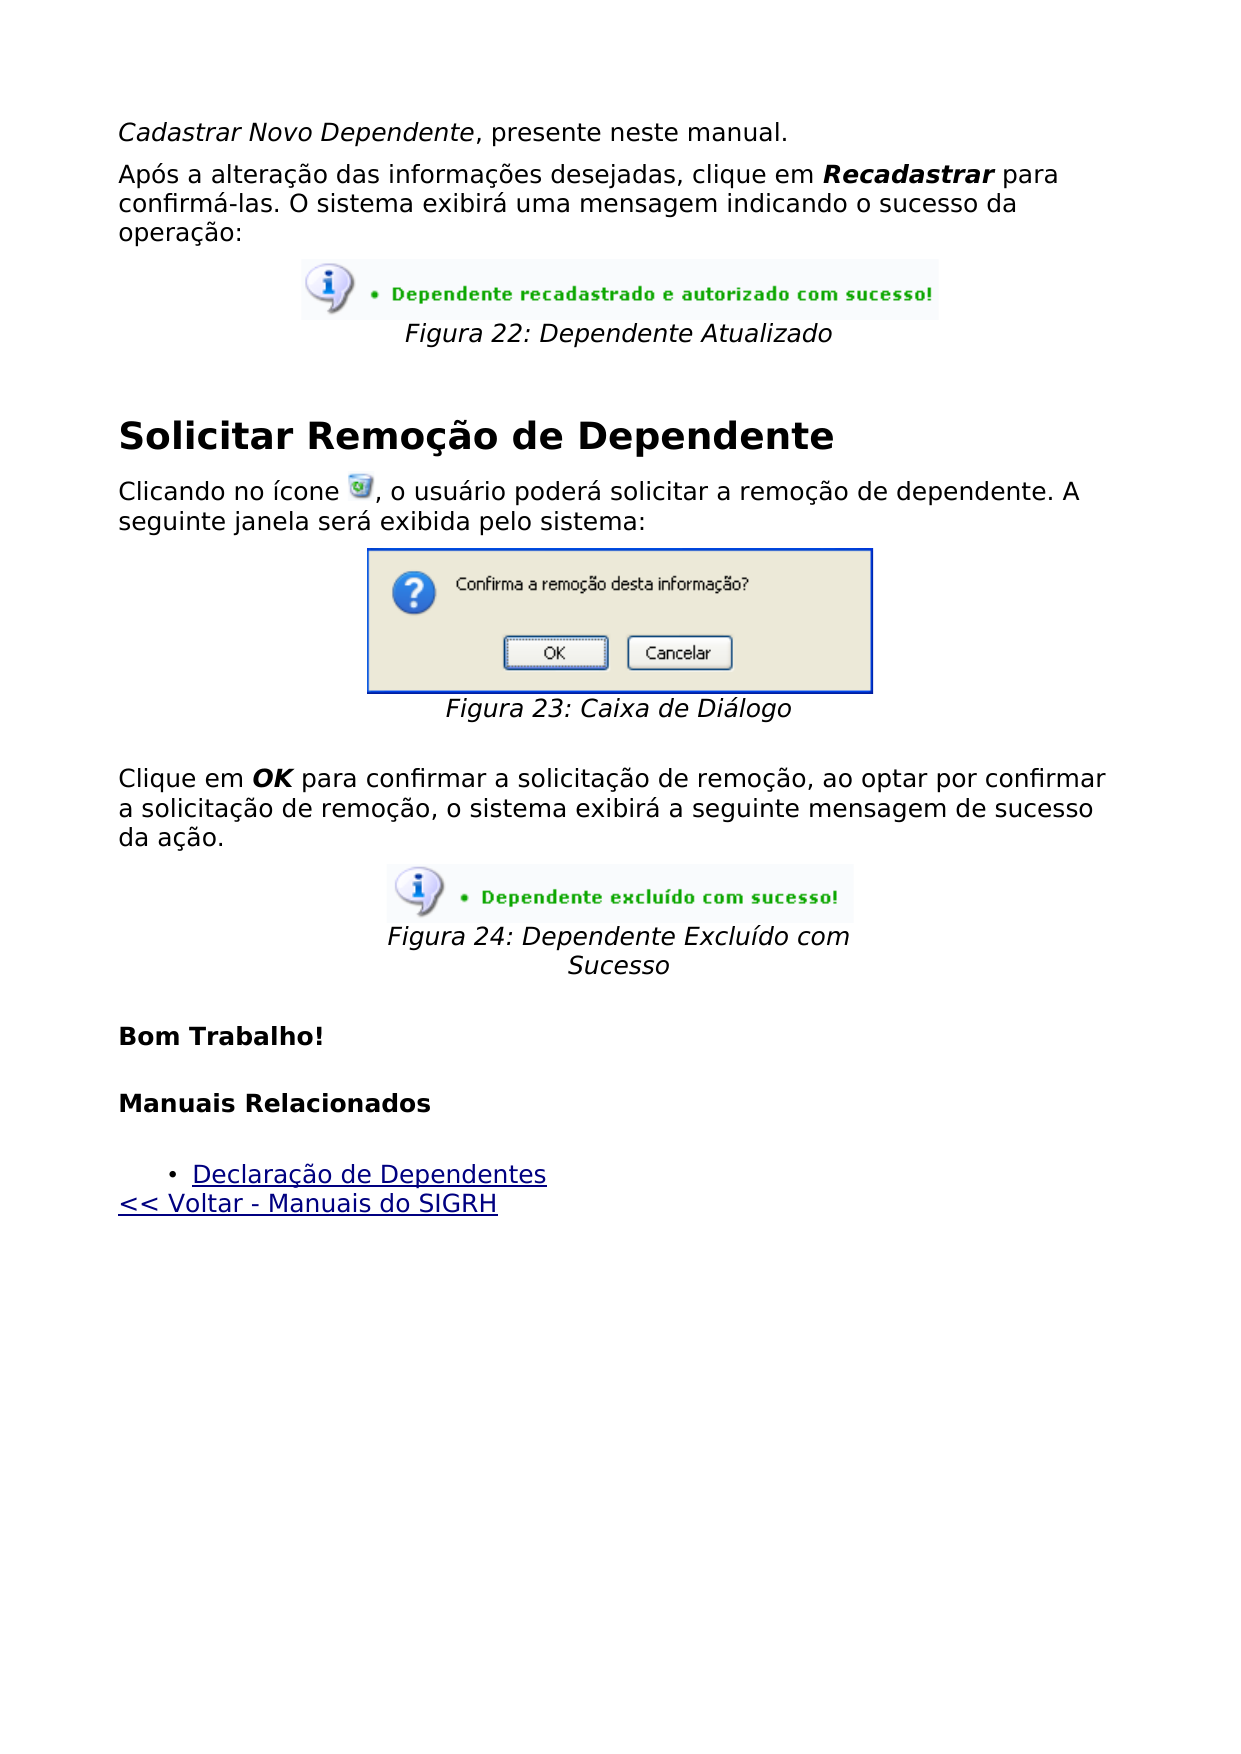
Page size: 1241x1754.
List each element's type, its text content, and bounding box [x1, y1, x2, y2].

text Bom Trabalho! [118, 1022, 1122, 1052]
text << Voltar - Manuais do SIGRH [118, 1189, 1122, 1218]
text Cadastrar Novo Dependente, presente neste manual. [118, 118, 1122, 147]
text Clicando no ícone , o usuário poderá solicitar a remoção de dependente. A seguinte janela será exibida pelo sistema: [118, 471, 1122, 536]
picture [386, 864, 854, 923]
subtitle Solicitar Remoção de Dependente [118, 415, 1122, 459]
text Figura 23: Caixa de Diálogo [367, 694, 873, 723]
text Figura 22: Dependente Atualizado [301, 320, 939, 348]
text Após a alteração das informações desejadas, clique em Recadastrar para confirmá-las. O sistema exibirá uma mensagem indicando o sucesso da operação: [118, 160, 1122, 247]
subtitle Manuais Relacionados [118, 1089, 1122, 1118]
text Clique em OK para confirmar a solicitação de remoção, ao optar por confirmar a solicitação de remoção, o sistema exibirá a seguinte mensagem de sucesso da ação. [118, 764, 1122, 852]
text Figura 24: Dependente Excluído com Sucesso [387, 923, 854, 981]
picture [347, 471, 375, 501]
list Declaração de Dependentes [177, 1160, 1122, 1189]
picture [367, 548, 874, 694]
picture [301, 259, 939, 320]
